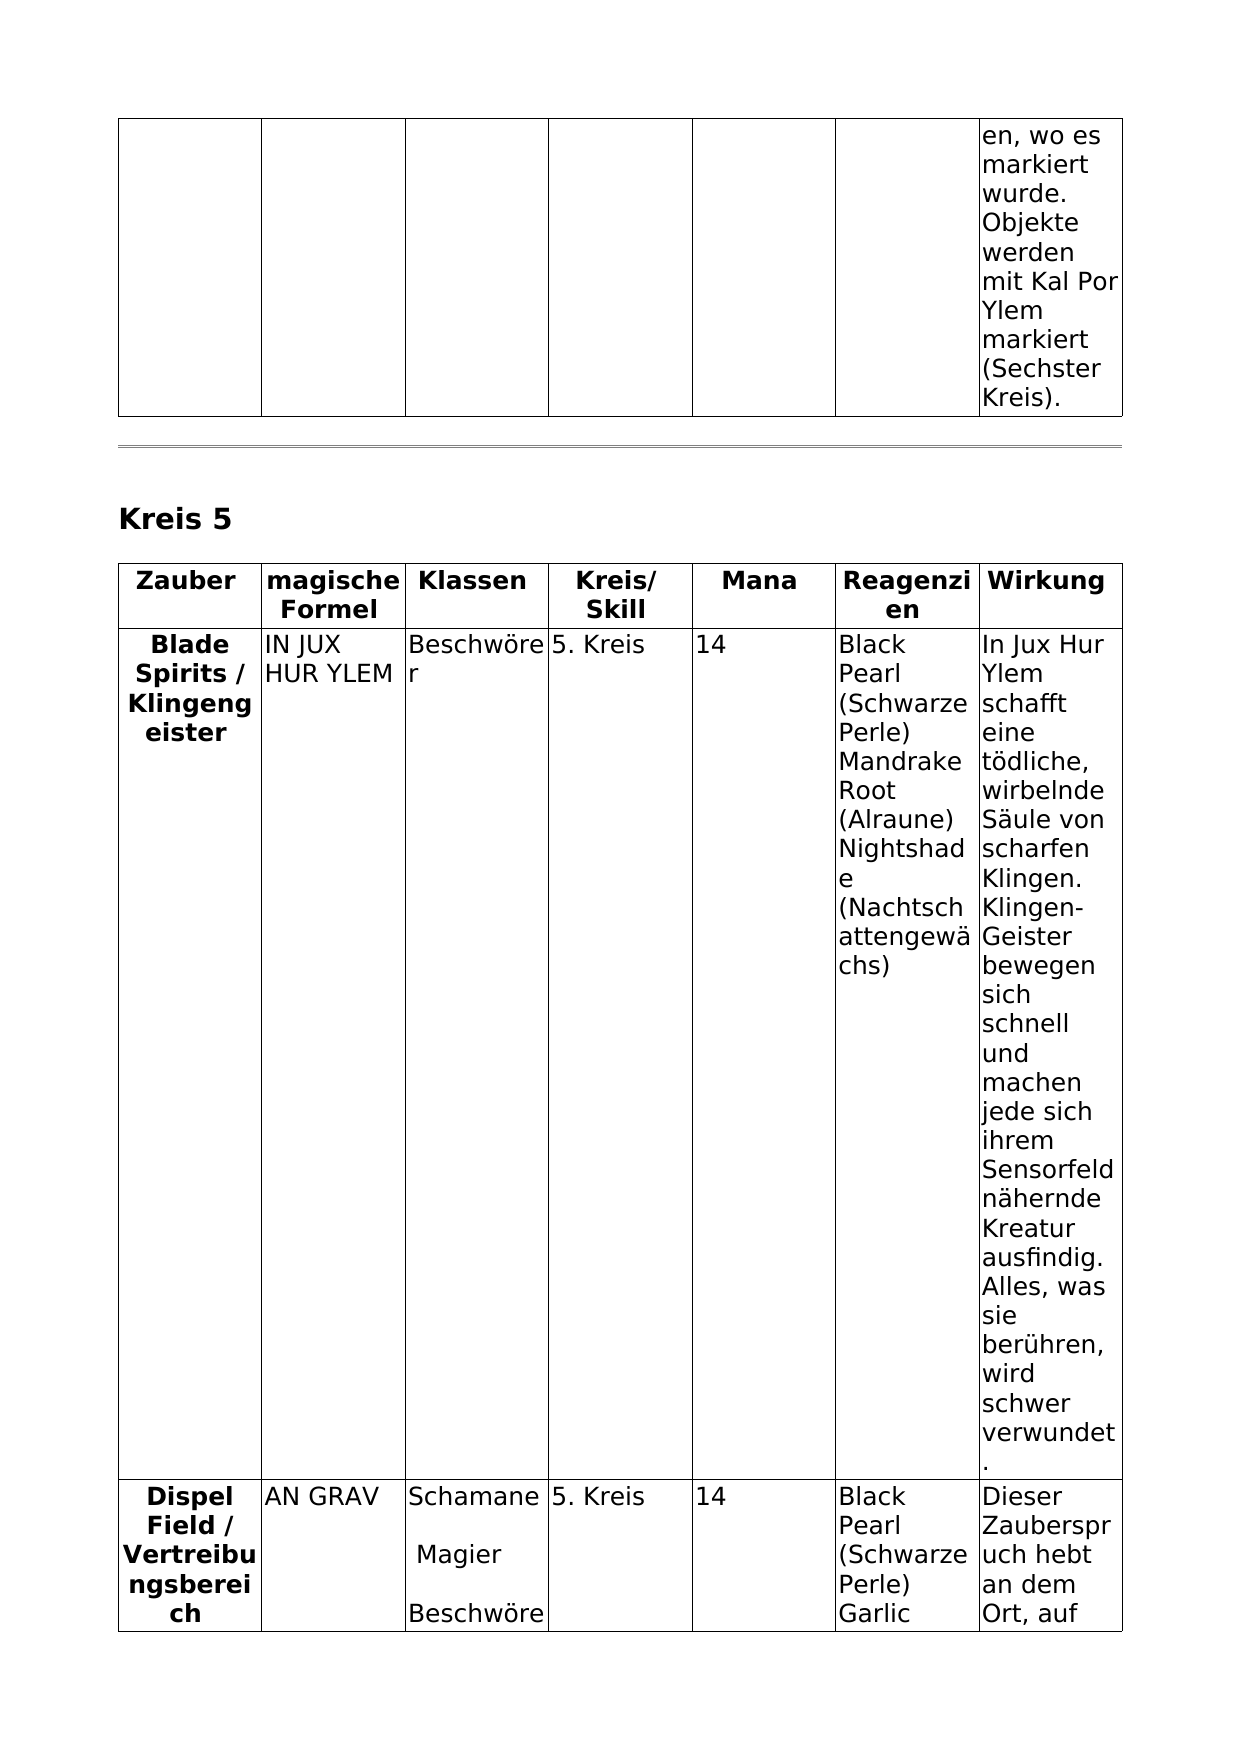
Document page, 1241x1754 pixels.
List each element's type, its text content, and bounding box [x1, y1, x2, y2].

table_header Klassen [406, 564, 548, 627]
table_cell en, wo es markiert wurde. Objekte werden mit Kal Por Ylem markiert (Sechster Kreis). [980, 119, 1122, 416]
table_cell [549, 119, 692, 416]
table_cell IN JUX HUR YLEM [262, 629, 405, 1479]
table_cell Blade Spirits / Klingengeister [119, 629, 261, 1479]
table_cell AN GRAV [262, 1480, 405, 1631]
table_cell Dispel Field / Vertreibungsbereich [119, 1480, 261, 1631]
table_header Kreis/ Skill [549, 564, 692, 627]
table_cell Black Pearl (Schwarze Perle) Garlic [836, 1480, 979, 1631]
table_cell [262, 119, 405, 416]
table_cell 5. Kreis [549, 629, 692, 1479]
table_cell In Jux Hur Ylem schafft eine tödliche, wirbelnde Säule von scharfen Klingen. Klingen-Geister bewegen sich schnell und machen jede sich ihrem Sensorfeld nähernde Kreatur ausfindig. Alles, was sie berühren, wird schwer verwundet. [980, 629, 1122, 1479]
table_cell [836, 119, 979, 416]
table_header Mana [693, 564, 835, 627]
table_cell 14 [693, 629, 835, 1479]
table_cell 14 [693, 1480, 835, 1631]
table_cell Dieser Zauberspruch hebt an dem Ort, auf [980, 1480, 1122, 1631]
table_header magische Formel [262, 564, 405, 627]
table_header Wirkung [980, 564, 1122, 627]
table_cell Black Pearl (Schwarze Perle) Mandrake Root (Alraune) Nightshade (Nachtschattengewächs) [836, 629, 979, 1479]
table_cell [119, 119, 261, 416]
table_header Reagenzien [836, 564, 979, 627]
subtitle Kreis 5 [118, 502, 1122, 536]
table_cell 5. Kreis [549, 1480, 692, 1631]
table_cell [406, 119, 548, 416]
table_cell Schamane Magier Beschwöre [406, 1480, 548, 1631]
table_cell Beschwörer [406, 629, 548, 1479]
table_header Zauber [119, 564, 261, 627]
table_cell [693, 119, 835, 416]
